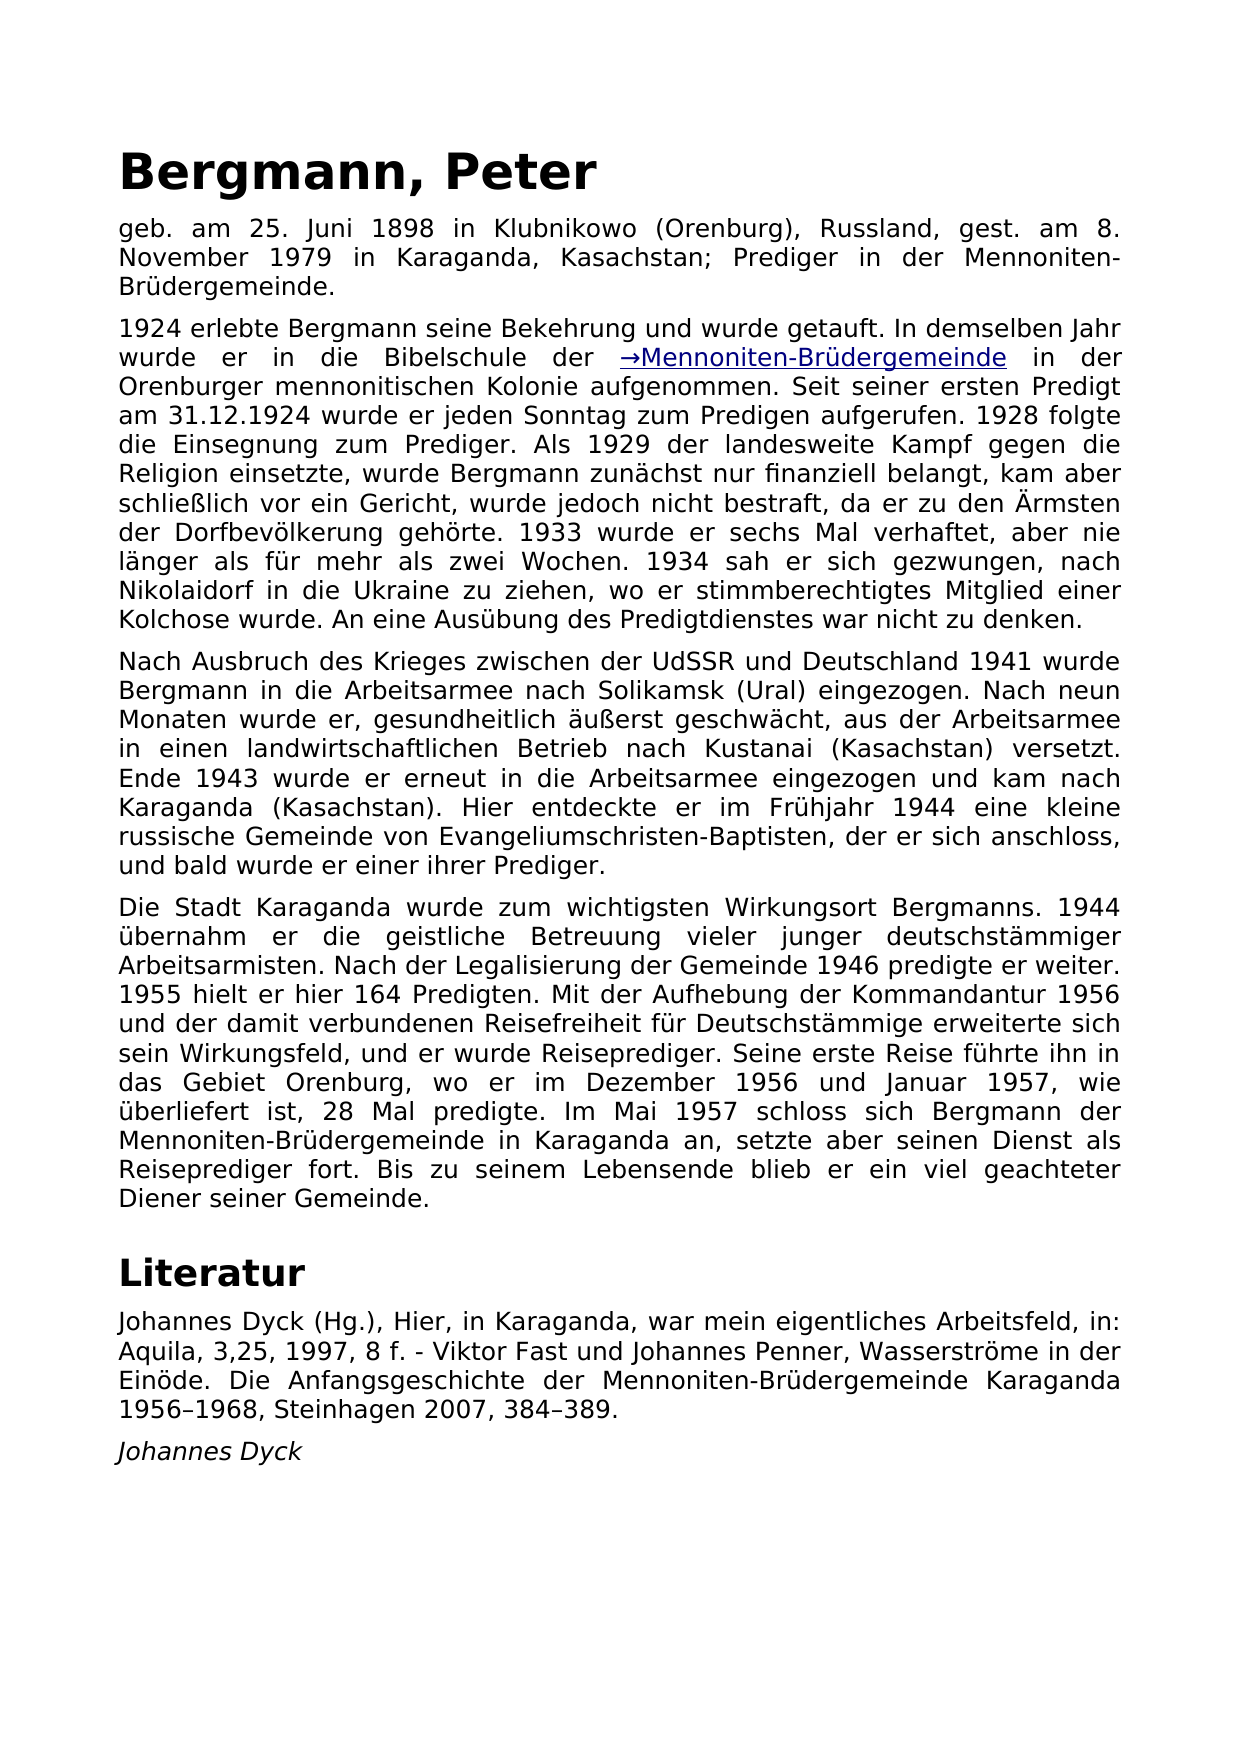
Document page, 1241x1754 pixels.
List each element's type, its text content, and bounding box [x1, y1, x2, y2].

text Die Stadt Karaganda wurde zum wichtigsten Wirkungsort Bergmanns. 1944 übernahm er die geistliche Betreuung vieler junger deutschstämmiger Arbeitsarmisten. Nach der Legalisierung der Gemeinde 1946 predigte er weiter. 1955 hielt er hier 164 Predigten. Mit der Aufhebung der Kommandantur 1956 und der damit verbundenen Reisefreiheit für Deutschstämmige erweiterte sich sein Wirkungsfeld, und er wurde Reiseprediger. Seine erste Reise führte ihn in das Gebiet Orenburg, wo er im Dezember 1956 und Januar 1957, wie überliefert ist, 28 Mal predigte. Im Mai 1957 schloss sich Bergmann der Mennoniten-Brüdergemeinde in Karaganda an, setzte aber seinen Dienst als Reiseprediger fort. Bis zu seinem Lebensende blieb er ein viel geachteter Diener seiner Gemeinde. [118, 893, 1122, 1214]
text Nach Ausbruch des Krieges zwischen der UdSSR und Deutschland 1941 wurde Bergmann in die Arbeitsarmee nach Solikamsk (Ural) eingezogen. Nach neun Monaten wurde er, gesundheitlich äußerst geschwächt, aus der Arbeitsarmee in einen landwirtschaftlichen Betrieb nach Kustanai (Kasachstan) versetzt. Ende 1943 wurde er erneut in die Arbeitsarmee eingezogen und kam nach Karaganda (Kasachstan). Hier entdeckte er im Frühjahr 1944 eine kleine russische Gemeinde von Evangeliumschristen-Baptisten, der er sich anschloss, und bald wurde er einer ihrer Prediger. [118, 647, 1122, 881]
subtitle Literatur [118, 1251, 1122, 1295]
text Johannes Dyck [118, 1437, 1122, 1466]
text 1924 erlebte Bergmann seine Bekehrung und wurde getauft. In demselben Jahr wurde er in die Bibelschule der →Mennoniten-Brüdergemeinde in der Orenburger mennonitischen Kolonie aufgenommen. Seit seiner ersten Predigt am 31.12.1924 wurde er jeden Sonntag zum Predigen aufgerufen. 1928 folgte die Einsegnung zum Prediger. Als 1929 der landesweite Kampf gegen die Religion einsetzte, wurde Bergmann zunächst nur finanziell belangt, kam aber schließlich vor ein Gericht, wurde jedoch nicht bestraft, da er zu den Ärmsten der Dorfbevölkerung gehörte. 1933 wurde er sechs Mal verhaftet, aber nie länger als für mehr als zwei Wochen. 1934 sah er sich gezwungen, nach Nikolaidorf in die Ukraine zu ziehen, wo er stimmberechtigtes Mitglied einer Kolchose wurde. An eine Ausübung des Predigtdienstes war nicht zu denken. [118, 314, 1122, 635]
text Johannes Dyck (Hg.), Hier, in Karaganda, war mein eigentliches Arbeitsfeld, in: Aquila, 3,25, 1997, 8 f. - Viktor Fast und Johannes Penner, Wasserströme in der Einöde. Die Anfangsgeschichte der Mennoniten-Brüdergemeinde Karaganda 1956–1968, Steinhagen 2007, 384–389. [118, 1307, 1122, 1424]
text geb. am 25. Juni 1898 in Klubnikowo (Orenburg), Russland, gest. am 8. November 1979 in Karaganda, Kasachstan; Prediger in der Mennoniten-Brüdergemeinde. [118, 214, 1122, 301]
subtitle Bergmann, Peter [118, 143, 1122, 201]
